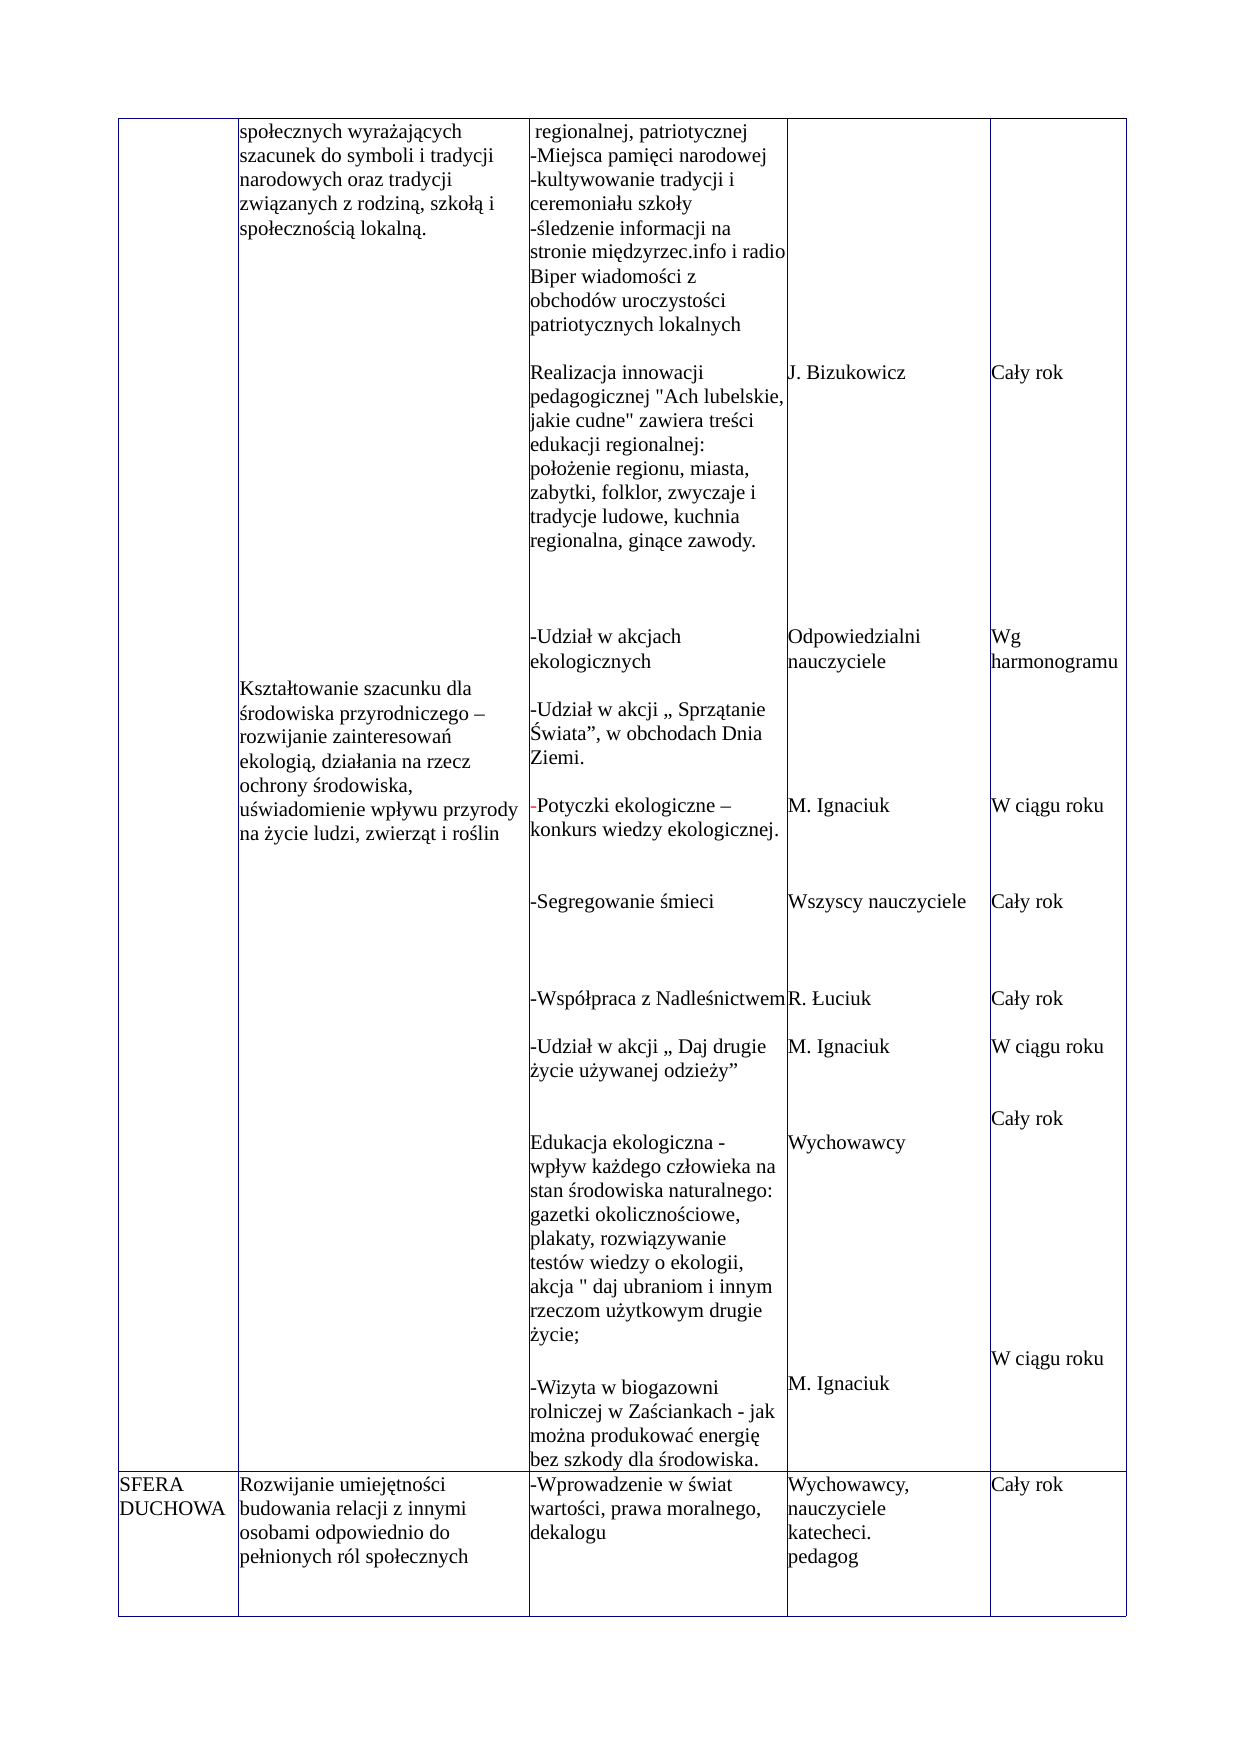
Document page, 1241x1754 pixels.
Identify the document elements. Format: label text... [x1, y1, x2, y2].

table_cell Rozwijanie umiejętności budowania relacji z innymi osobami odpowiednio do pełnionych ról społecznych [239, 1472, 529, 1616]
table_cell J. Bizukowicz Odpowiedzialni nauczyciele M. Ignaciuk Wszyscy nauczyciele R. Łuciuk M. Ignaciuk Wychowawcy M. Ignaciuk [788, 119, 990, 1471]
table_cell Cały rok Wg harmonogramu W ciągu roku Cały rok Cały rok W ciągu roku Cały rok W ciągu roku [991, 119, 1126, 1471]
table_cell -Wprowadzenie w świat wartości, prawa moralnego, dekalogu [530, 1472, 787, 1616]
table_cell Cały rok [991, 1472, 1126, 1616]
table_cell [119, 119, 238, 1471]
table_cell Wychowawcy, nauczyciele katecheci. pedagog [788, 1472, 990, 1616]
table_cell SFERA DUCHOWA [119, 1472, 238, 1616]
table_cell społecznych wyrażających szacunek do symboli i tradycji narodowych oraz tradycji związanych z rodziną, szkołą i społecznością lokalną. Kształtowanie szacunku dla środowiska przyrodniczego – rozwijanie zainteresowań ekologią, działania na rzecz ochrony środowiska, uświadomienie wpływu przyrody na życie ludzi, zwierząt i roślin [239, 119, 529, 1471]
table_cell regionalnej, patriotycznej -Miejsca pamięci narodowej -kultywowanie tradycji i ceremoniału szkoły -śledzenie informacji na stronie międzyrzec.info i radio Biper wiadomości z obchodów uroczystości patriotycznych lokalnych Realizacja innowacji pedagogicznej "Ach lubelskie, jakie cudne" zawiera treści edukacji regionalnej: położenie regionu, miasta, zabytki, folklor, zwyczaje i tradycje ludowe, kuchnia regionalna, ginące zawody. -Udział w akcjach ekologicznych -Udział w akcji „ Sprzątanie Świata”, w obchodach Dnia Ziemi. -Potyczki ekologiczne – konkurs wiedzy ekologicznej. -Segregowanie śmieci -Współpraca z Nadleśnictwem -Udział w akcji „ Daj drugie życie używanej odzieży” Edukacja ekologiczna - wpływ każdego człowieka na stan środowiska naturalnego: gazetki okolicznościowe, plakaty, rozwiązywanie testów wiedzy o ekologii, akcja " daj ubraniom i innym rzeczom użytkowym drugie życie; -Wizyta w biogazowni rolniczej w Zaściankach - jak można produkować energię bez szkody dla środowiska. [530, 119, 787, 1471]
